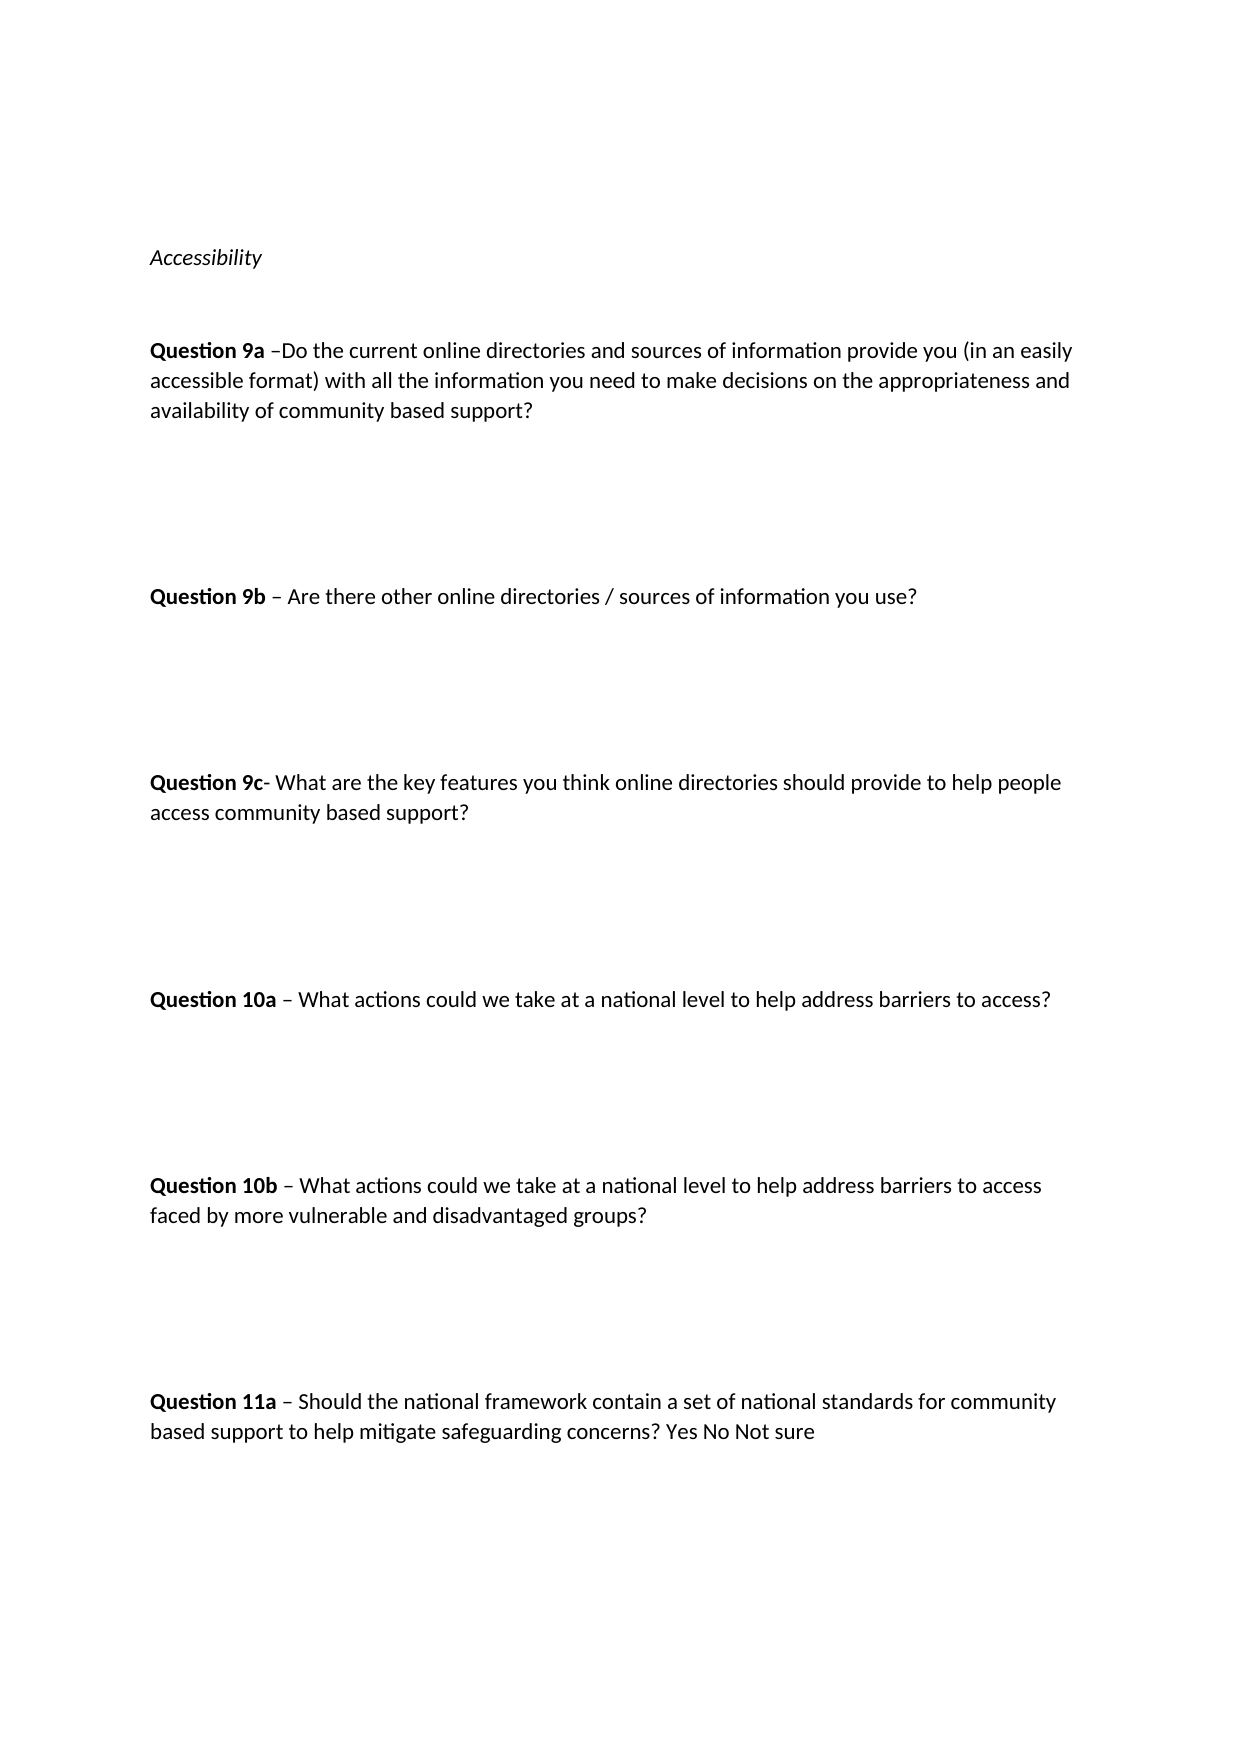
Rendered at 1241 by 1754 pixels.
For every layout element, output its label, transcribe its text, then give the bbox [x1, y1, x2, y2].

text Question 9b – Are there other online directories / sources of information you use? [150, 582, 1090, 610]
text Question 9c- What are the key features you think online directories should provide to help people access community based support? [150, 768, 1090, 826]
text Question 10a – What actions could we take at a national level to help address barriers to access? [150, 985, 1090, 1013]
text Accessibility [150, 243, 1090, 271]
text Question 9a –Do the current online directories and sources of information provide you (in an easily accessible format) with all the information you need to make decisions on the appropriateness and availability of community based support? [150, 336, 1090, 424]
text Question 11a – Should the national framework contain a set of national standards for community based support to help mitigate safeguarding concerns? Yes No Not sure [150, 1387, 1090, 1445]
text Question 10b – What actions could we take at a national level to help address barriers to access faced by more vulnerable and disadvantaged groups? [150, 1171, 1090, 1229]
